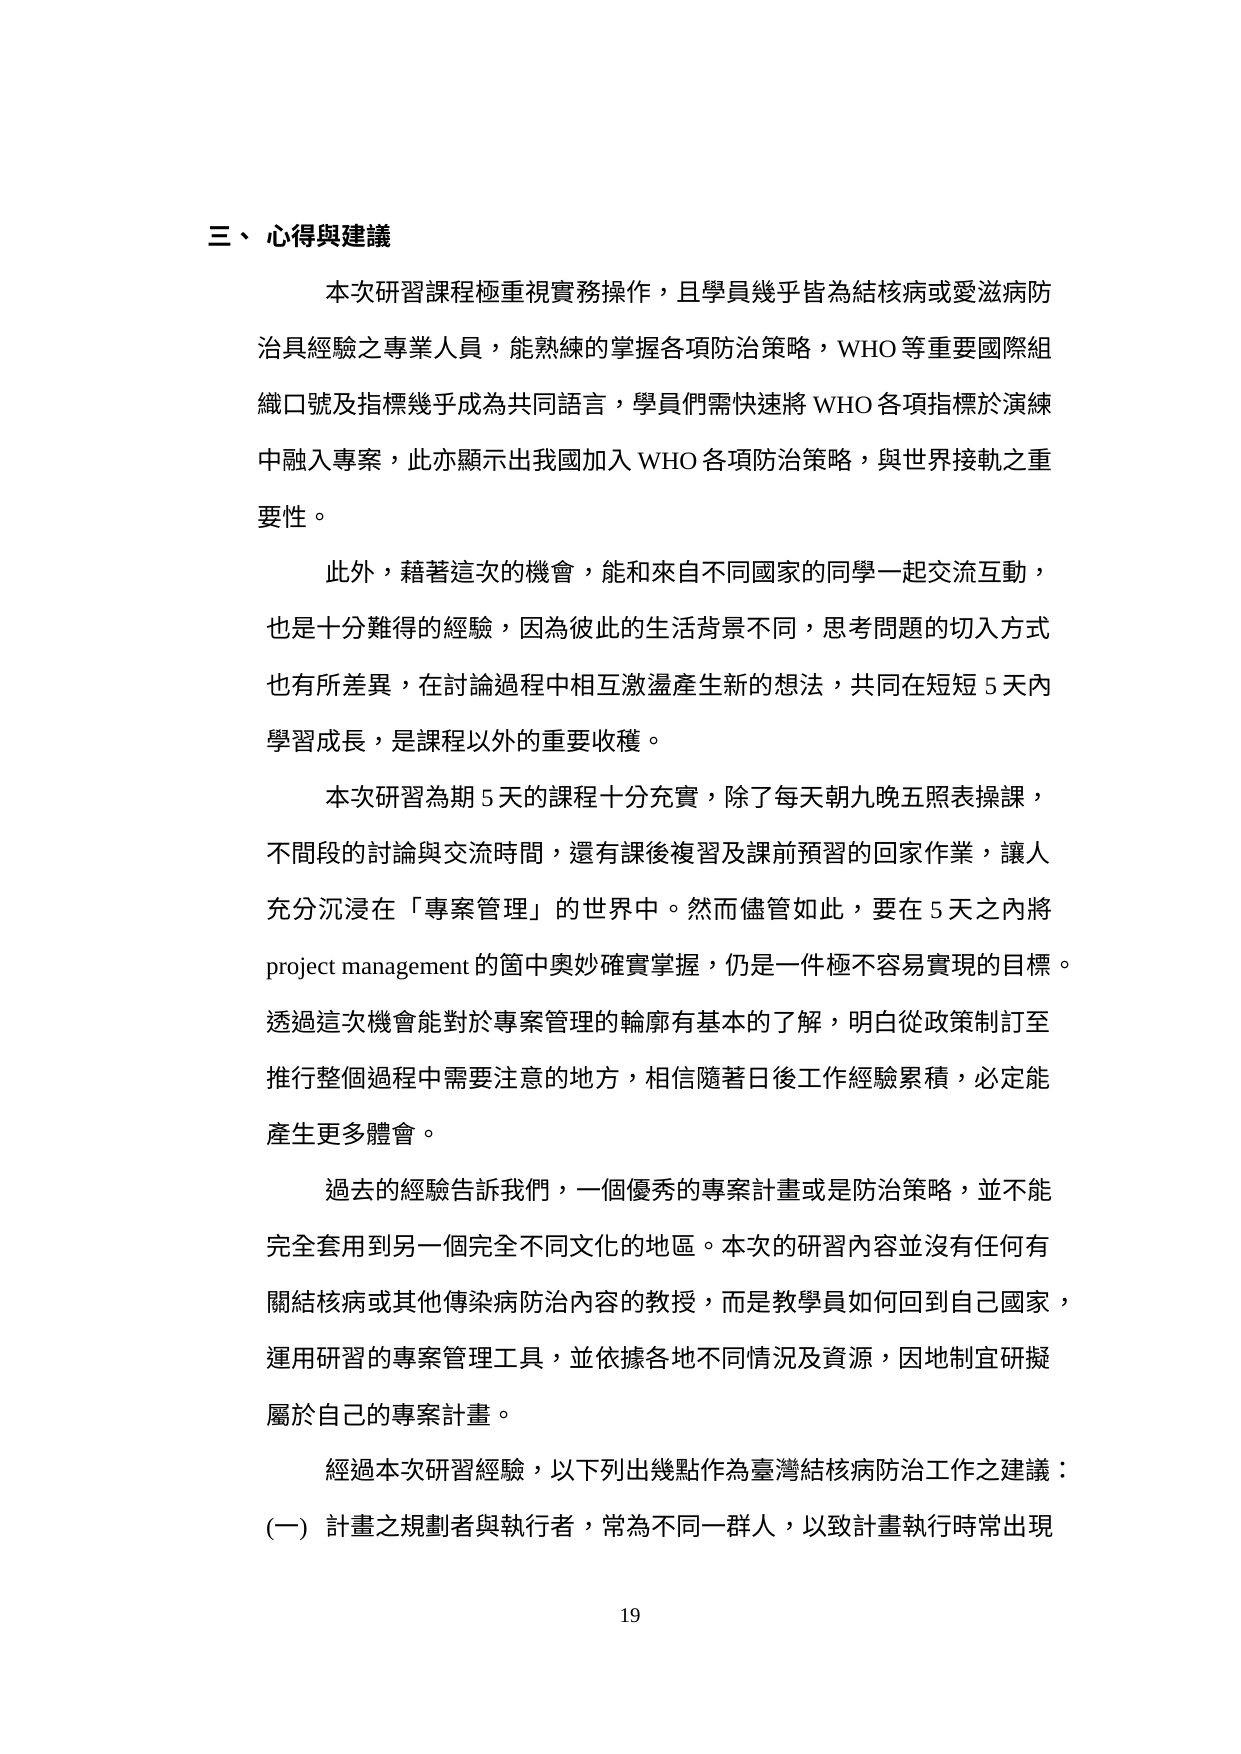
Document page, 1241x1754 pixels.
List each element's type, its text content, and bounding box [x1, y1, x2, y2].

text 本次研習為期5天的課程十分充實，除了每天朝九晚五照表操課，不間段的討論與交流時間，還有課後複習及課前預習的回家作業，讓人充分沉浸在「專案管理」的世界中。然而儘管如此，要在5天之內將project management的箇中奧妙確實掌握，仍是一件極不容易實現的目標。透過這次機會能對於專案管理的輪廓有基本的了解，明白從政策制訂至推行整個過程中需要注意的地方，相信隨著日後工作經驗累積，必定能產生更多體會。 [266, 776, 1053, 1151]
text 經過本次研習經驗，以下列出幾點作為臺灣結核病防治工作之建議： [266, 1450, 1053, 1488]
list 心得與建議 [207, 216, 1053, 253]
text 過去的經驗告訴我們，一個優秀的專案計畫或是防治策略，並不能完全套用到另一個完全不同文化的地區。本次的研習內容並沒有任何有關結核病或其他傳染病防治內容的教授，而是教學員如何回到自己國家，運用研習的專案管理工具，並依據各地不同情況及資源，因地制宜研擬屬於自己的專案計畫。 [266, 1169, 1053, 1432]
text 本次研習課程極重視實務操作，且學員幾乎皆為結核病或愛滋病防治具經驗之專業人員，能熟練的掌握各項防治策略，WHO等重要國際組織口號及指標幾乎成為共同語言，學員們需快速將WHO各項指標於演練中融入專案，此亦顯示出我國加入WHO各項防治策略，與世界接軌之重要性。 [257, 271, 1053, 534]
list 計畫之規劃者與執行者，常為不同一群人，以致計畫執行時常出現 [266, 1506, 1053, 1543]
text 此外，藉著這次的機會，能和來自不同國家的同學一起交流互動，也是十分難得的經驗，因為彼此的生活背景不同，思考問題的切入方式也有所差異，在討論過程中相互激盪產生新的想法，共同在短短5天內學習成長，是課程以外的重要收穫。 [266, 552, 1053, 758]
